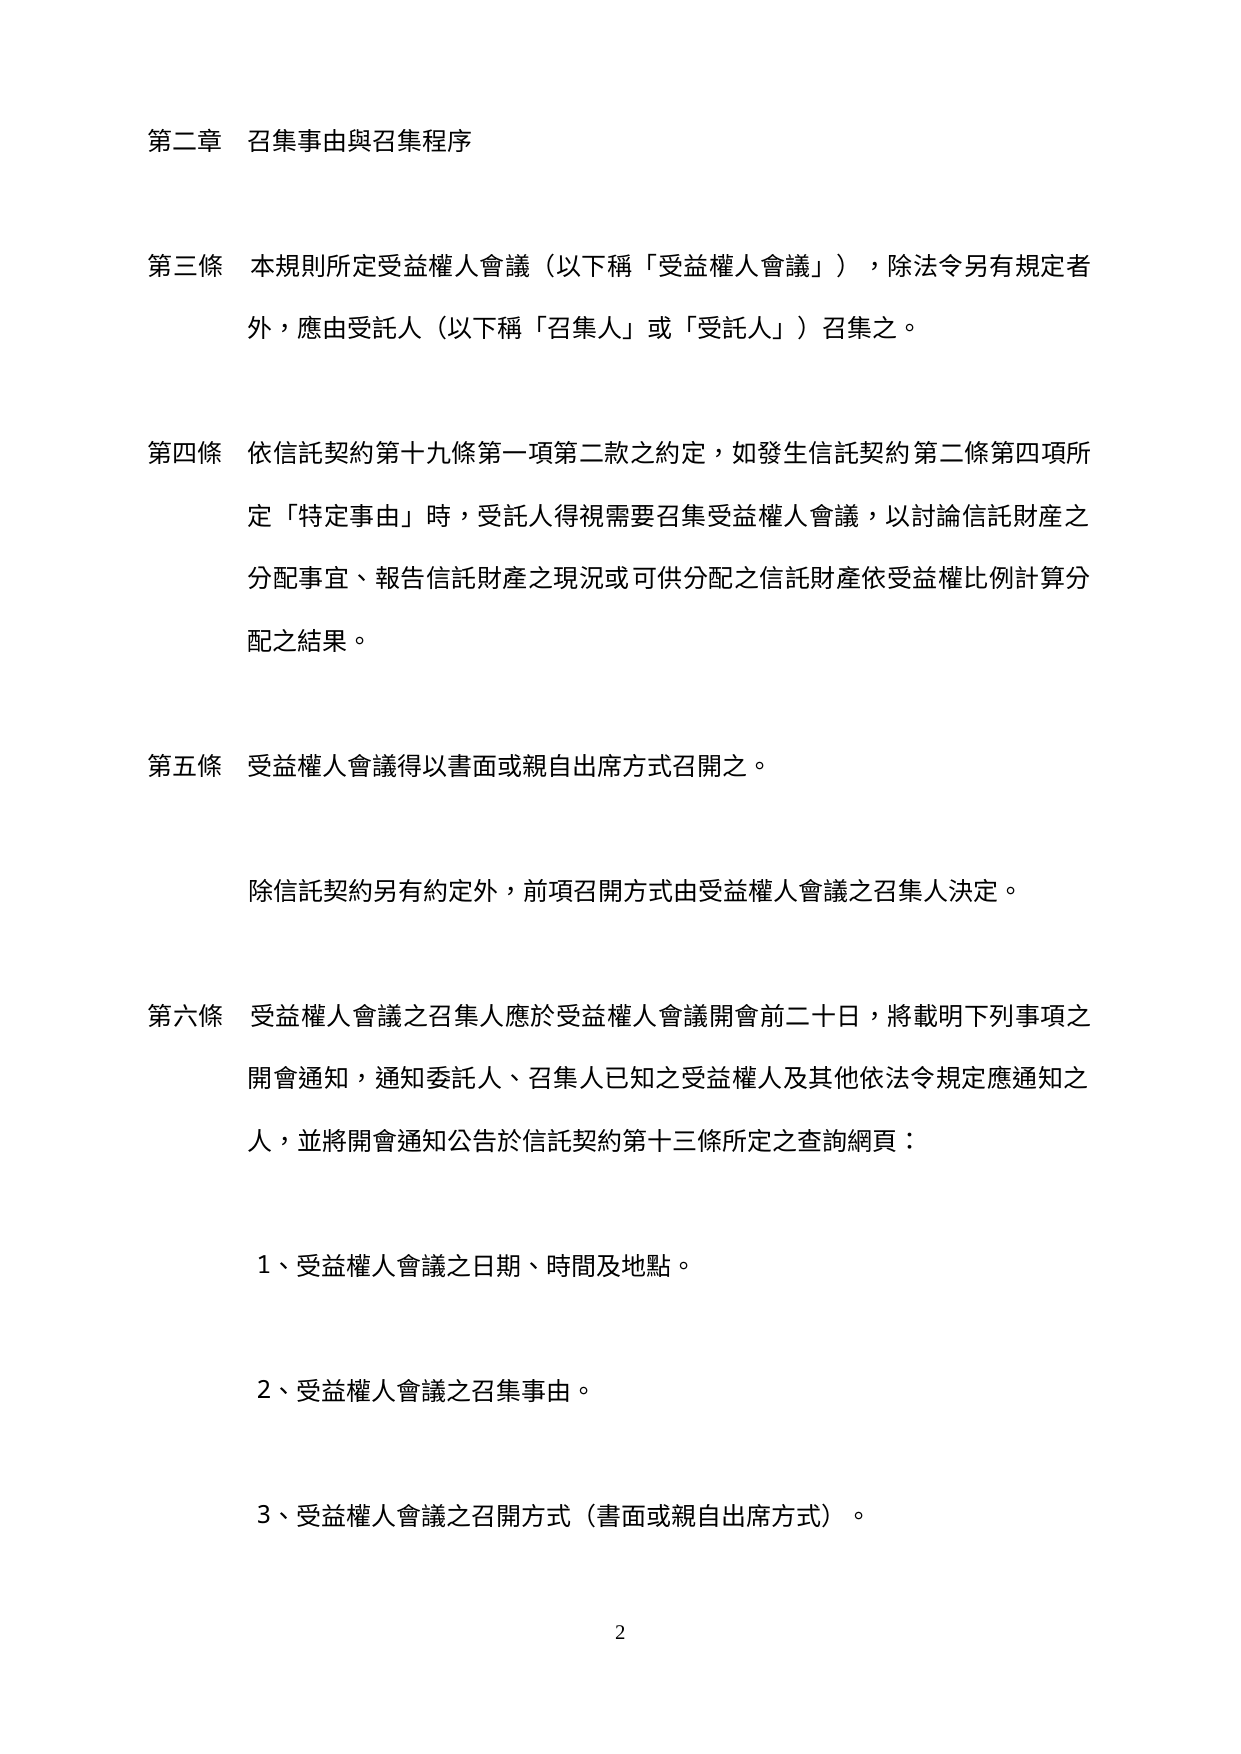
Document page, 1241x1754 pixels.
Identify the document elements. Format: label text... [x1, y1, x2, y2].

list 受益權人會議之召集事由。 [148, 1347, 1092, 1410]
text 除信託契約另有約定外，前項召開方式由受益權人會議之召集人決定。 [148, 847, 1092, 910]
list 受益權人會議之日期、時間及地點。 [148, 1222, 1092, 1285]
text 第三條 本規則所定受益權人會議（以下稱「受益權人會議」），除法令另有規定者外，應由受託人（以下稱「召集人」或「受託人」）召集之。 [148, 222, 1092, 347]
text 第二章 召集事由與召集程序 [148, 97, 1092, 160]
text 第五條 受益權人會議得以書面或親自出席方式召開之。 [148, 722, 1092, 785]
list 受益權人會議之召開方式（書面或親自出席方式）。 [148, 1472, 1092, 1535]
text 第六條 受益權人會議之召集人應於受益權人會議開會前二十日，將載明下列事項之開會通知，通知委託人、召集人已知之受益權人及其他依法令規定應通知之人，並將開會通知公告於信託契約第十三條所定之查詢網頁： [148, 972, 1092, 1160]
text 第四條 依信託契約第十九條第一項第二款之約定，如發生信託契約第二條第四項所定「特定事由」時，受託人得視需要召集受益權人會議，以討論信託財産之分配事宜、報告信託財產之現況或可供分配之信託財產依受益權比例計算分配之結果。 [148, 410, 1092, 660]
